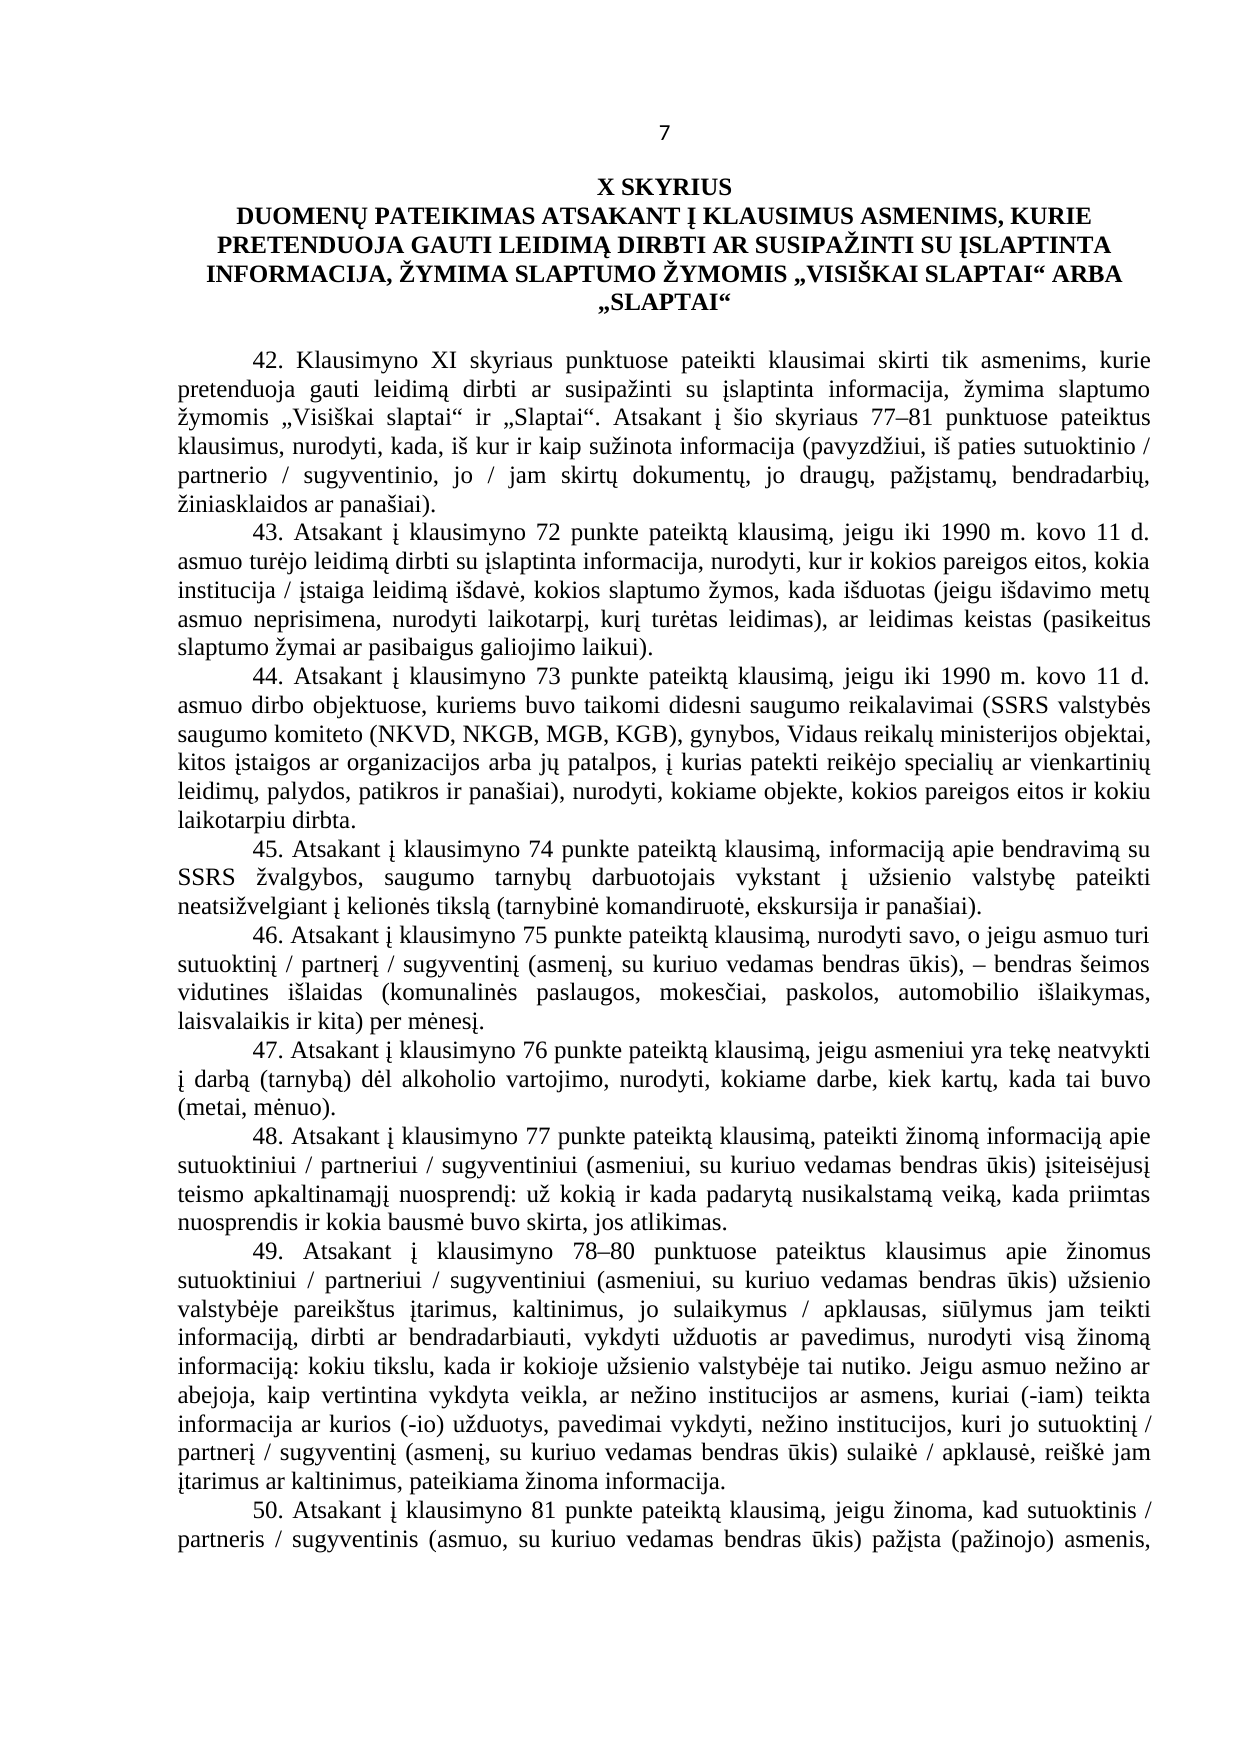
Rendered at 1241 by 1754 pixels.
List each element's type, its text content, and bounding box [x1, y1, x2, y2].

text 48. Atsakant į klausimyno 77 punkte pateiktą klausimą, pateikti žinomą informaciją apie sutuoktiniui / partneriui / sugyventiniui (asmeniui, su kuriuo vedamas bendras ūkis) įsiteisėjusį teismo apkaltinamąjį nuosprendį: už kokią ir kada padarytą nusikalstamą veiką, kada priimtas nuosprendis ir kokia bausmė buvo skirta, jos atlikimas. [177, 1121, 1152, 1236]
text 44. Atsakant į klausimyno 73 punkte pateiktą klausimą, jeigu iki 1990 m. kovo 11 d. asmuo dirbo objektuose, kuriems buvo taikomi didesni saugumo reikalavimai (SSRS valstybės saugumo komiteto (NKVD, NKGB, MGB, KGB), gynybos, Vidaus reikalų ministerijos objektai, kitos įstaigos ar organizacijos arba jų patalpos, į kurias patekti reikėjo specialių ar vienkartinių leidimų, palydos, patikros ir panašiai), nurodyti, kokiame objekte, kokios pareigos eitos ir kokiu laikotarpiu dirbta. [177, 661, 1152, 834]
text 42. Klausimyno XI skyriaus punktuose pateikti klausimai skirti tik asmenims, kurie pretenduoja gauti leidimą dirbti ar susipažinti su įslaptinta informacija, žymima slaptumo žymomis „Visiškai slaptai“ ir „Slaptai“. Atsakant į šio skyriaus 77–81 punktuose pateiktus klausimus, nurodyti, kada, iš kur ir kaip sužinota informacija (pavyzdžiui, iš paties sutuoktinio / partnerio / sugyventinio, jo / jam skirtų dokumentų, jo draugų, pažįstamų, bendradarbių, žiniasklaidos ar panašiai). [177, 345, 1152, 517]
text 46. Atsakant į klausimyno 75 punkte pateiktą klausimą, nurodyti savo, o jeigu asmuo turi sutuoktinį / partnerį / sugyventinį (asmenį, su kuriuo vedamas bendras ūkis), – bendras šeimos vidutines išlaidas (komunalinės paslaugos, mokesčiai, paskolos, automobilio išlaikymas, laisvalaikis ir kita) per mėnesį. [177, 920, 1152, 1035]
text 45. Atsakant į klausimyno 74 punkte pateiktą klausimą, informaciją apie bendravimą su SSRS žvalgybos, saugumo tarnybų darbuotojais vykstant į užsienio valstybę pateikti neatsižvelgiant į kelionės tikslą (tarnybinė komandiruotė, ekskursija ir panašiai). [177, 834, 1152, 920]
text X SKYRIUS [177, 172, 1152, 201]
text 47. Atsakant į klausimyno 76 punkte pateiktą klausimą, jeigu asmeniui yra tekę neatvykti į darbą (tarnybą) dėl alkoholio vartojimo, nurodyti, kokiame darbe, kiek kartų, kada tai buvo (metai, mėnuo). [177, 1035, 1152, 1121]
text 49. Atsakant į klausimyno 78–80 punktuose pateiktus klausimus apie žinomus sutuoktiniui / partneriui / sugyventiniui (asmeniui, su kuriuo vedamas bendras ūkis) užsienio valstybėje pareikštus įtarimus, kaltinimus, jo sulaikymus / apklausas, siūlymus jam teikti informaciją, dirbti ar bendradarbiauti, vykdyti užduotis ar pavedimus, nurodyti visą žinomą informaciją: kokiu tikslu, kada ir kokioje užsienio valstybėje tai nutiko. Jeigu asmuo nežino ar abejoja, kaip vertintina vykdyta veikla, ar nežino institucijos ar asmens, kuriai (-iam) teikta informacija ar kurios (-io) užduotys, pavedimai vykdyti, nežino institucijos, kuri jo sutuoktinį / partnerį / sugyventinį (asmenį, su kuriuo vedamas bendras ūkis) sulaikė / apklausė, reiškė jam įtarimus ar kaltinimus, pateikiama žinoma informacija. [177, 1236, 1152, 1495]
text DUOMENŲ PATEIKIMAS ATSAKANT Į KLAUSIMUS ASMENIMS, KURIE PRETENDUOJA GAUTI LEIDIMĄ DIRBTI AR SUSIPAŽINTI SU ĮSLAPTINTA INFORMACIJA, ŽYMIMA SLAPTUMO ŽYMOMIS „VISIŠKAI SLAPTAI“ ARBA „SLAPTAI“ [177, 201, 1152, 316]
text 50. Atsakant į klausimyno 81 punkte pateiktą klausimą, jeigu žinoma, kad sutuoktinis / partneris / sugyventinis (asmuo, su kuriuo vedamas bendras ūkis) pažįsta (pažinojo) asmenis, [177, 1495, 1152, 1552]
text 43. Atsakant į klausimyno 72 punkte pateiktą klausimą, jeigu iki 1990 m. kovo 11 d. asmuo turėjo leidimą dirbti su įslaptinta informacija, nurodyti, kur ir kokios pareigos eitos, kokia institucija / įstaiga leidimą išdavė, kokios slaptumo žymos, kada išduotas (jeigu išdavimo metų asmuo neprisimena, nurodyti laikotarpį, kurį turėtas leidimas), ar leidimas keistas (pasikeitus slaptumo žymai ar pasibaigus galiojimo laikui). [177, 517, 1152, 661]
